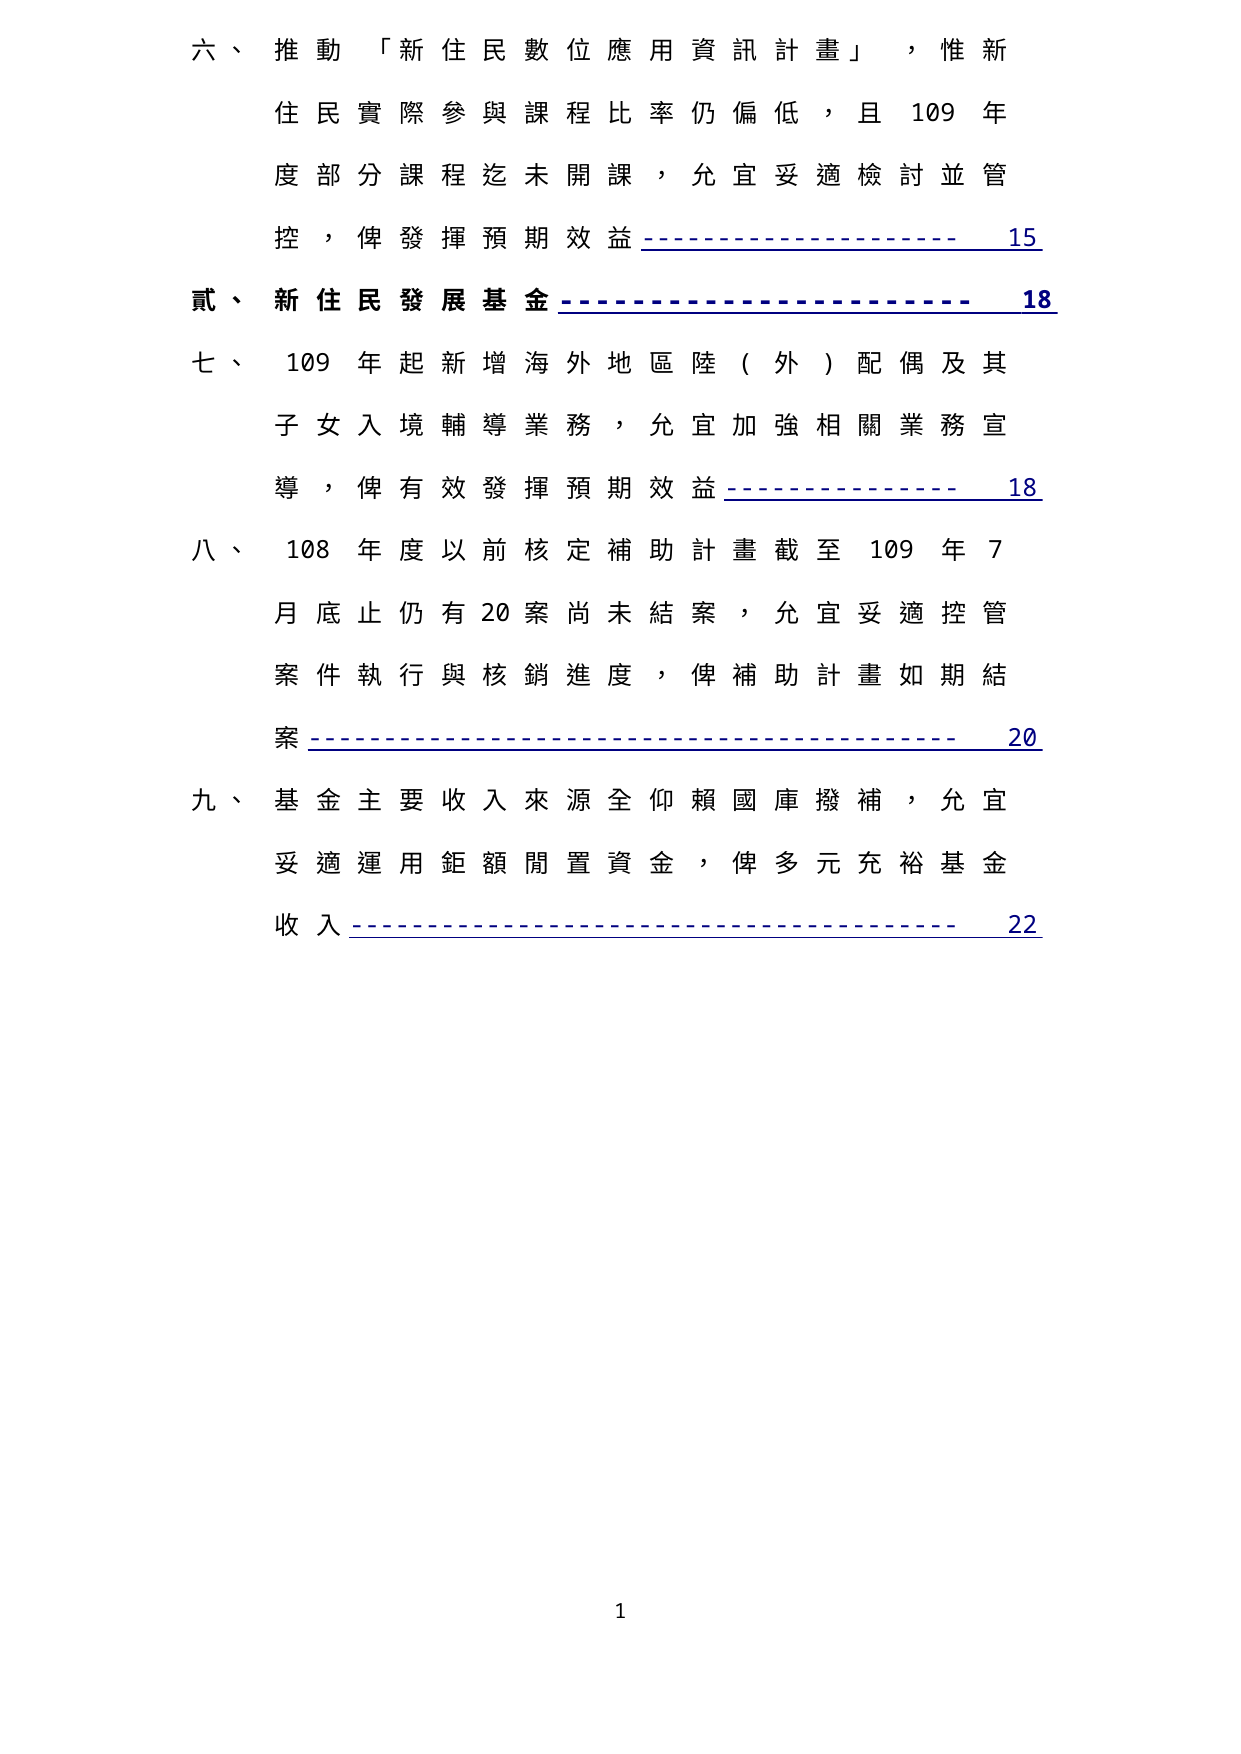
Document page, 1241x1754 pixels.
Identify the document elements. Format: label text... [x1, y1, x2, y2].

text 貳、新住民發展基金 18 [183, 257, 1058, 319]
text 七、109年起新增海外地區陸(外)配偶及其子女入境輔導業務，允宜加強相關業務宣導，俾有效發揮預期效益 18 [183, 319, 1043, 507]
text 九、基金主要收入來源全仰賴國庫撥補，允宜妥適運用鉅額閒置資金，俾多元充裕基金收入 22 [183, 757, 1043, 944]
text 六、推動「新住民數位應用資訊計畫」，惟新住民實際參與課程比率仍偏低，且109年度部分課程迄未開課，允宜妥適檢討並管控，俾發揮預期效益 15 [183, 7, 1043, 257]
text 八、108年度以前核定補助計畫截至109年7月底止仍有20案尚未結案，允宜妥適控管案件執行與核銷進度，俾補助計畫如期結案 20 [183, 507, 1043, 757]
